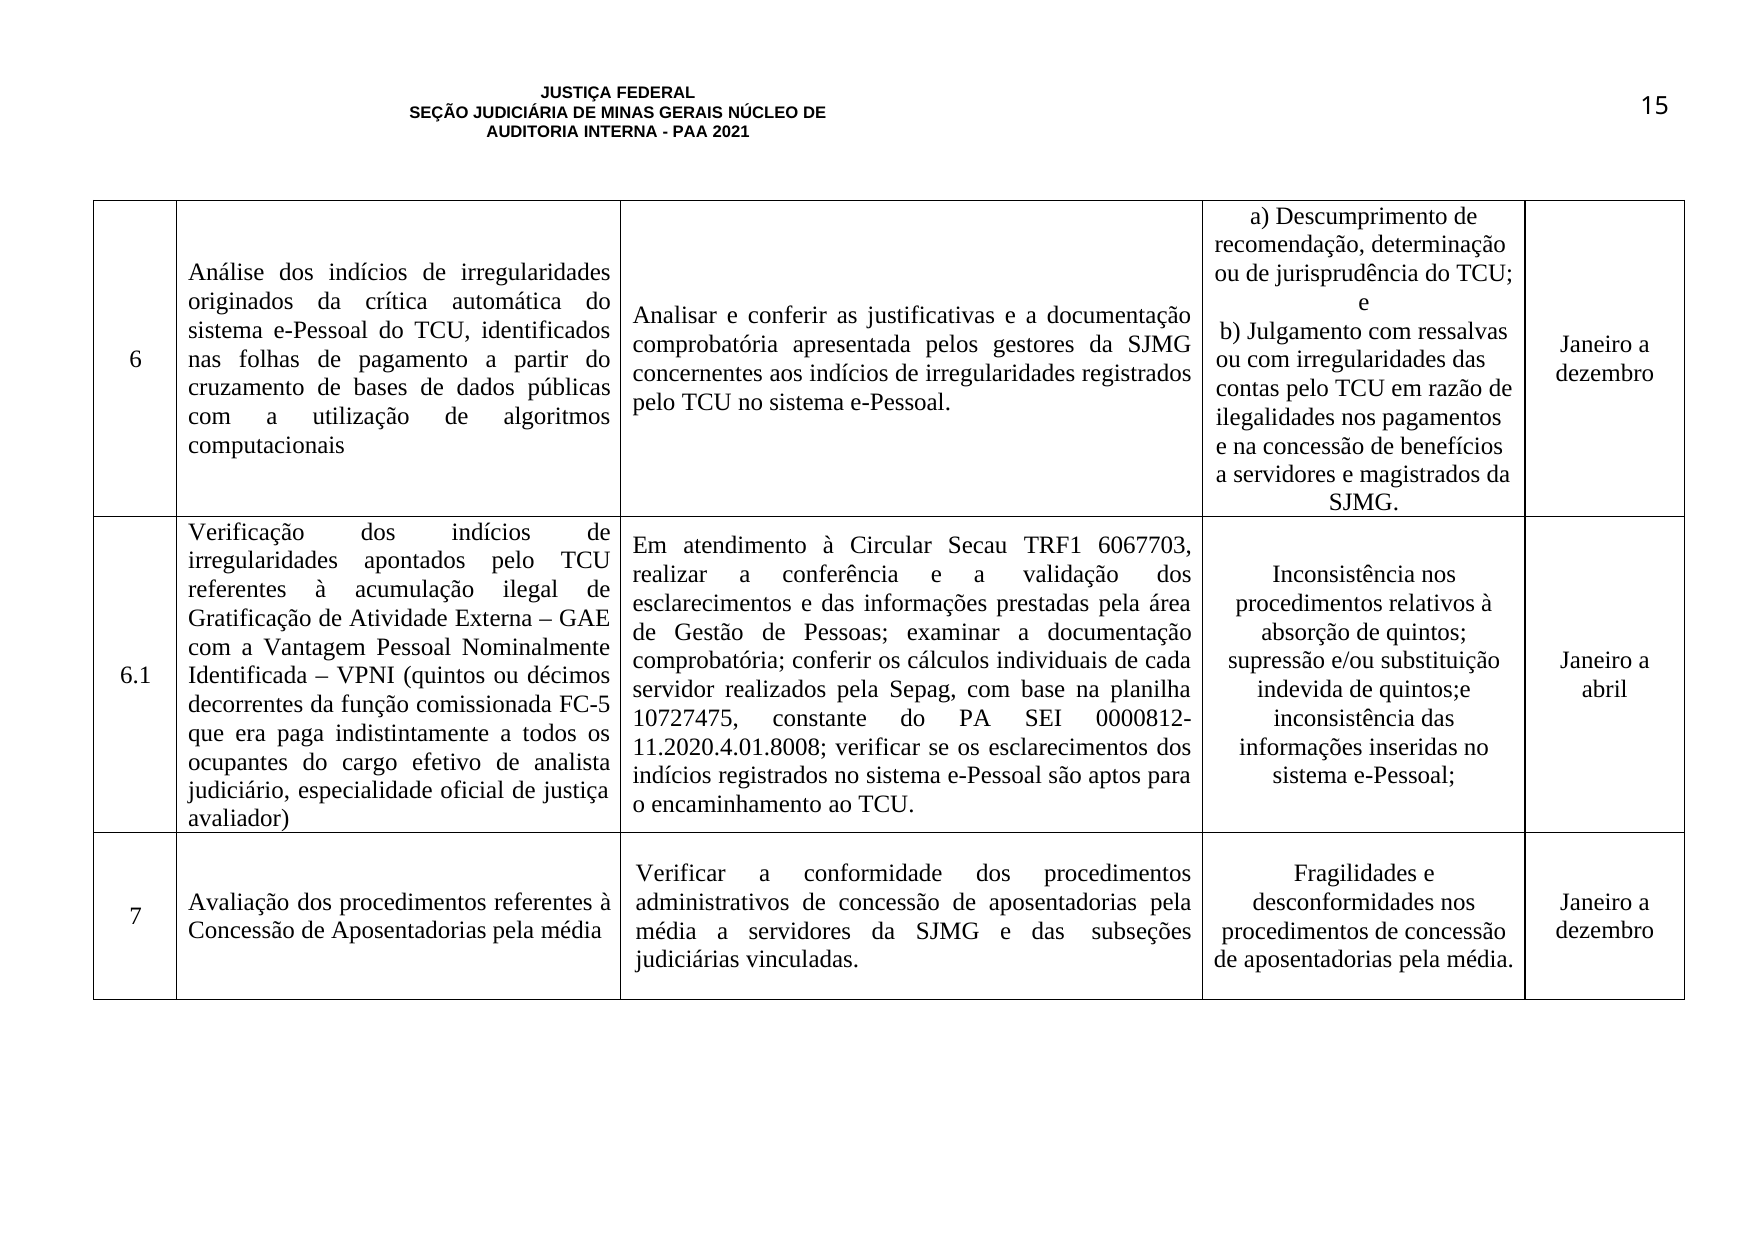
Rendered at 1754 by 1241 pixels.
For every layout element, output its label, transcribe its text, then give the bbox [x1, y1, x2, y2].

table_header Analisar e conferir as justificativas e a documentação comprobatória apresentada pelos gestores da SJMG concernentes aos indícios de irregularidades registrados pelo TCU no sistema e-Pessoal. [621, 201, 1202, 516]
table_cell Fragilidades e desconformidades nos procedimentos de concessão de aposentadorias pela média. [1203, 833, 1524, 999]
table_cell Avaliação dos procedimentos referentes à Concessão de Aposentadorias pela média [177, 833, 620, 999]
table_cell Em atendimento à Circular Secau TRF1 6067703, realizar a conferência e a validação dos esclarecimentos e das informações prestadas pela área de Gestão de Pessoas; examinar a documentação comprobatória; conferir os cálculos individuais de cada servidor realizados pela Sepag, com base na planilha 10727475, constante do PA SEI 0000812- 11.2020.4.01.8008; verificar se os esclarecimentos dos indícios registrados no sistema e-Pessoal são aptos para o encaminhamento ao TCU. [621, 517, 1202, 832]
table_cell 6.1 [94, 517, 176, 832]
table_header Descumprimento de recomendação, determinação ou de jurisprudência do TCU; e Julgamento com ressalvas ou com irregularidades das contas pelo TCU em razão de ilegalidades nos pagamentos e na concessão de benefícios a servidores e magistrados da SJMG. [1203, 201, 1524, 516]
table_cell Inconsistência nos procedimentos relativos à absorção de quintos; supressão e/ou substituição indevida de quintos;e inconsistência das informações inseridas no sistema e-Pessoal; [1203, 517, 1524, 832]
table_header Janeiro a dezembro [1526, 201, 1684, 516]
table_cell Verificação dos indícios de irregularidades apontados pelo TCU referentes à acumulação ilegal de Gratificação de Atividade Externa – GAE com a Vantagem Pessoal Nominalmente Identificada – VPNI (quintos ou décimos decorrentes da função comissionada FC-5 que era paga indistintamente a todos os ocupantes do cargo efetivo de analista judiciário, especialidade oficial de justiça avaliador) [177, 517, 620, 832]
table_cell 7 [94, 833, 176, 999]
table_cell Janeiro a abril [1526, 517, 1684, 832]
table_header Análise dos indícios de irregularidades originados da crítica automática do sistema e-Pessoal do TCU, identificados nas folhas de pagamento a partir do cruzamento de bases de dados públicas com a utilização de algoritmos computacionais [177, 201, 620, 516]
table_cell Verificar a conformidade dos procedimentos administrativos de concessão de aposentadorias pela média a servidores da SJMG e das subseções judiciárias vinculadas. [621, 833, 1202, 999]
table_cell Janeiro a dezembro [1526, 833, 1684, 999]
table_header 6 [94, 201, 176, 516]
